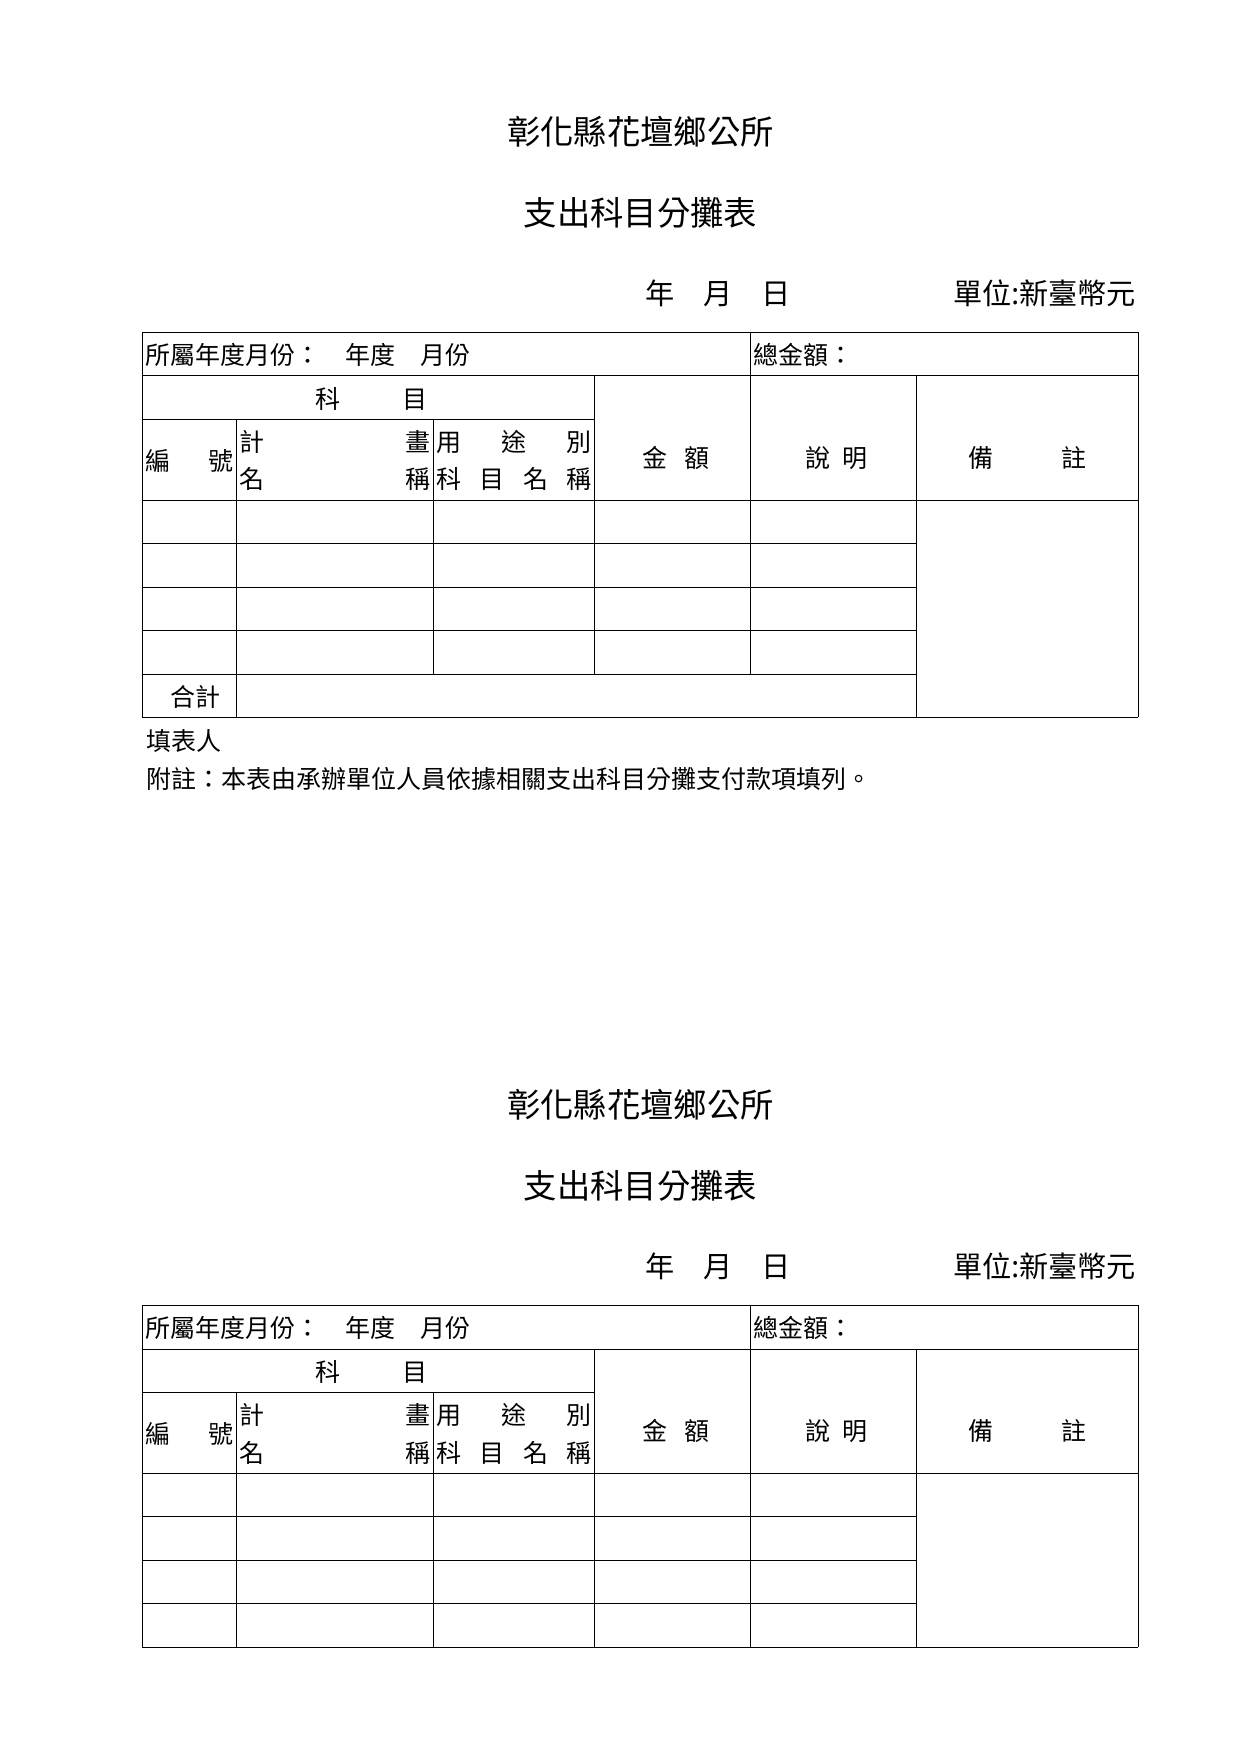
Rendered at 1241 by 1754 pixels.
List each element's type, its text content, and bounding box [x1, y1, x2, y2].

table_cell [237, 1517, 433, 1560]
table_header 彰化縣花壇鄉公所 [142, 1063, 1138, 1143]
table_cell [751, 1604, 916, 1647]
table_cell 編號 [143, 1393, 236, 1473]
table_cell [751, 588, 916, 630]
table_cell [237, 544, 433, 587]
table_cell [237, 1474, 433, 1516]
table_cell 備註 [917, 376, 1138, 500]
table_cell 單位:新臺幣元 [839, 251, 1138, 332]
table_cell [917, 501, 1138, 717]
table_cell 年 月 日 [142, 1224, 839, 1305]
table_cell [595, 1517, 750, 1560]
table_cell 支出科目分攤表 [142, 1144, 1138, 1224]
table_cell 說 明 [751, 376, 916, 500]
table_cell [751, 544, 916, 587]
table_cell 所屬年度月份： 年度 月份 [143, 333, 750, 375]
table_cell [751, 1517, 916, 1560]
table_cell 金 額 [595, 1350, 750, 1473]
table_cell [237, 675, 916, 717]
table_cell 科 目 [143, 1350, 594, 1392]
table_cell [434, 501, 594, 543]
table_cell 總金額： [751, 333, 1138, 375]
table_cell 合計 [143, 675, 236, 717]
table_cell [751, 1474, 916, 1516]
table_cell [237, 588, 433, 630]
table_cell [237, 501, 433, 543]
table_cell 備註 [917, 1350, 1138, 1473]
table_cell [751, 501, 916, 543]
table_cell [143, 1517, 236, 1560]
table_cell 單位:新臺幣元 [839, 1224, 1138, 1305]
table_cell [237, 1604, 433, 1647]
table_cell [434, 588, 594, 630]
table_cell [237, 631, 433, 673]
table_cell [143, 544, 236, 587]
table_cell [751, 631, 916, 673]
table_cell [143, 1474, 236, 1516]
table_cell [237, 1561, 433, 1603]
table_cell [434, 1517, 594, 1560]
table_cell [143, 631, 236, 673]
table_cell [751, 1561, 916, 1603]
table_cell 總金額： [751, 1306, 1138, 1348]
table_cell [595, 1474, 750, 1516]
table_cell [595, 1604, 750, 1647]
table_cell [434, 1561, 594, 1603]
table_cell [434, 631, 594, 673]
table_cell [143, 588, 236, 630]
table_cell [595, 544, 750, 587]
table_cell [434, 544, 594, 587]
table_cell [434, 1604, 594, 1647]
table_cell 年 月 日 [142, 251, 839, 332]
table_cell 用途別 科目名稱 [434, 1393, 594, 1473]
table_cell 編號 [143, 420, 236, 500]
table_cell 計畫 名稱 [237, 1393, 433, 1473]
table_cell [595, 1561, 750, 1603]
table_cell 說 明 [751, 1350, 916, 1473]
table_cell 支出科目分攤表 [142, 170, 1138, 251]
table_cell [143, 501, 236, 543]
table_header 彰化縣花壇鄉公所 [142, 90, 1138, 170]
table_cell [595, 588, 750, 630]
table_cell [143, 1604, 236, 1647]
table_cell 所屬年度月份： 年度 月份 [143, 1306, 750, 1348]
table_cell 用途別 科目名稱 [434, 420, 594, 500]
table_cell [595, 501, 750, 543]
table_cell 金 額 [595, 376, 750, 500]
table_cell [917, 1474, 1138, 1647]
table_cell [434, 1474, 594, 1516]
table_cell [143, 1561, 236, 1603]
table_header 填表人 附註：本表由承辦單位人員依據相關支出科目分攤支付款項填列。 [143, 717, 1139, 800]
table_cell 計畫 名稱 [237, 420, 433, 500]
table_cell [595, 631, 750, 673]
table_cell 科 目 [143, 376, 594, 419]
